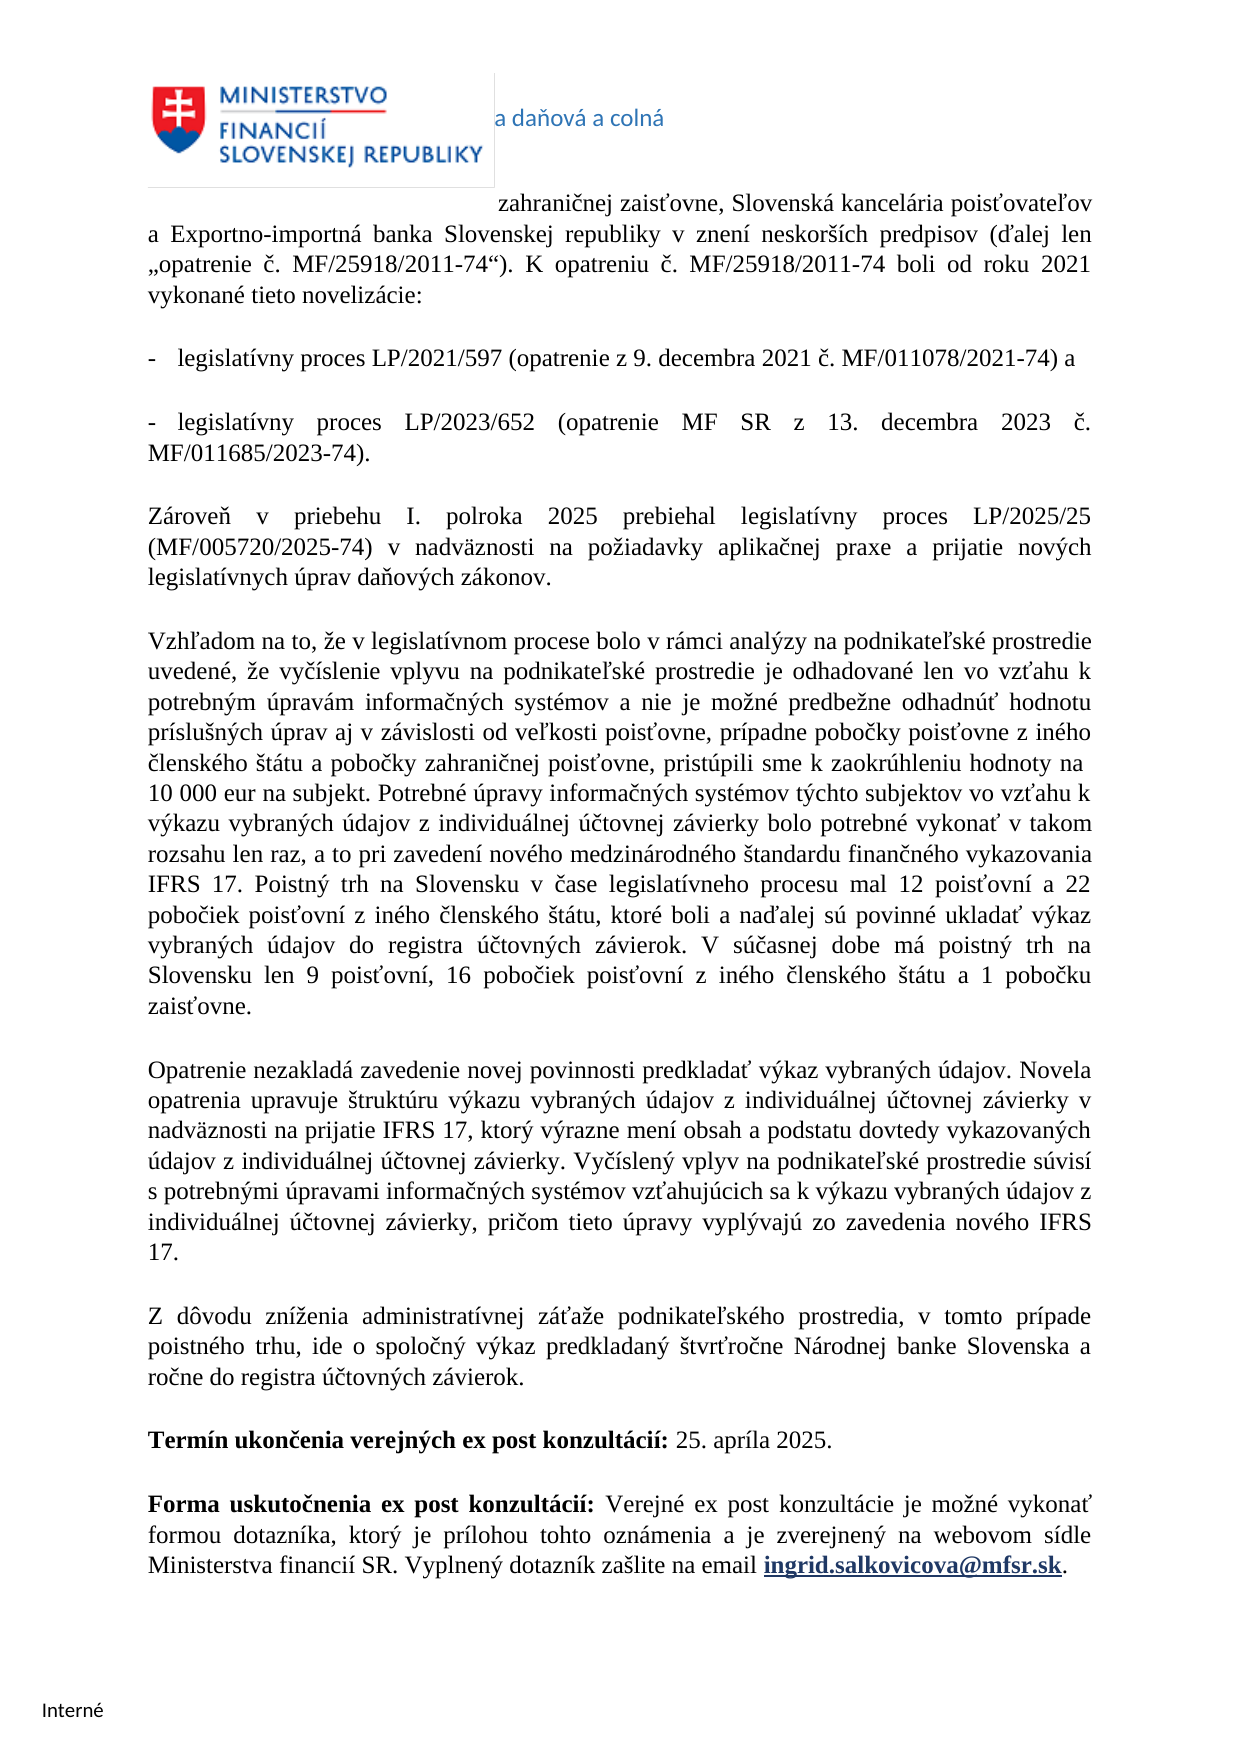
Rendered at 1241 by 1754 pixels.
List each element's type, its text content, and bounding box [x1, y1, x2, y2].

text Termín ukončenia verejných ex post konzultácií: 25. apríla 2025. [148, 1426, 1092, 1454]
text zahraničnej zaisťovne, Slovenská kancelária poisťovateľov a Exportno-importná banka Slovenskej republiky v znení neskorších predpisov (ďalej len „opatrenie č. MF/25918/2011-74“). K opatreniu č. MF/25918/2011-74 boli od roku 2021 vykonané tieto novelizácie: [148, 188, 1092, 308]
text Zároveň v priebehu I. polroka 2025 prebiehal legislatívny proces LP/2025/25 (MF/005720/2025-74) v nadväznosti na požiadavky aplikačnej praxe a prijatie nových legislatívnych úprav daňových zákonov. [148, 501, 1092, 591]
text - legislatívny proces LP/2021/597 (opatrenie z 9. decembra 2021 č. MF/011078/2021-74) a [148, 343, 1092, 372]
text Opatrenie nezakladá zavedenie novej povinnosti predkladať výkaz vybraných údajov. Novela opatrenia upravuje štruktúru výkazu vybraných údajov z individuálnej účtovnej závierky v nadväznosti na prijatie IFRS 17, ktorý výrazne mení obsah a podstatu dovtedy vykazovaných údajov z individuálnej účtovnej závierky. Vyčíslený vplyv na podnikateľské prostredie súvisí s potrebnými úpravami informačných systémov vzťahujúcich sa k výkazu vybraných údajov z individuálnej účtovnej závierky, pričom tieto úpravy vyplývajú zo zavedenia nového IFRS 17. [148, 1055, 1092, 1266]
text Vzhľadom na to, že v legislatívnom procese bolo v rámci analýzy na podnikateľské prostredie uvedené, že vyčíslenie vplyvu na podnikateľské prostredie je odhadované len vo vzťahu k potrebným úpravám informačných systémov a nie je možné predbežne odhadnúť hodnotu príslušných úprav aj v závislosti od veľkosti poisťovne, prípadne pobočky poisťovne z iného členského štátu a pobočky zahraničnej poisťovne, pristúpili sme k zaokrúhleniu hodnoty na 10 000 eur na subjekt. Potrebné úpravy informačných systémov týchto subjektov vo vzťahu k výkazu vybraných údajov z individuálnej účtovnej závierky bolo potrebné vykonať v takom rozsahu len raz, a to pri zavedení nového medzinárodného štandardu finančného vykazovania IFRS 17. Poistný trh na Slovensku v čase legislatívneho procesu mal 12 poisťovní a 22 pobočiek poisťovní z iného členského štátu, ktoré boli a naďalej sú povinné ukladať výkaz vybraných údajov do registra účtovných závierok. V súčasnej dobe má poistný trh na Slovensku len 9 poisťovní, 16 pobočiek poisťovní z iného členského štátu a 1 pobočku zaisťovne. [148, 626, 1092, 1020]
text - legislatívny proces LP/2023/652 (opatrenie MF SR z 13. decembra 2023 č. MF/011685/2023-74). [148, 407, 1092, 466]
text Forma uskutočnenia ex post konzultácií: Verejné ex post konzultácie je možné vykonať formou dotazníka, ktorý je prílohou tohto oznámenia a je zverejnený na webovom sídle Ministerstva financií SR. Vyplnený dotazník zašlite na email ingrid.salkovicova@mfsr.sk. [148, 1489, 1092, 1579]
text Z dôvodu zníženia administratívnej záťaže podnikateľského prostredia, v tomto prípade poistného trhu, ide o spoločný výkaz predkladaný štvrťročne Národnej banke Slovenska a ročne do registra účtovných závierok. [148, 1301, 1092, 1391]
